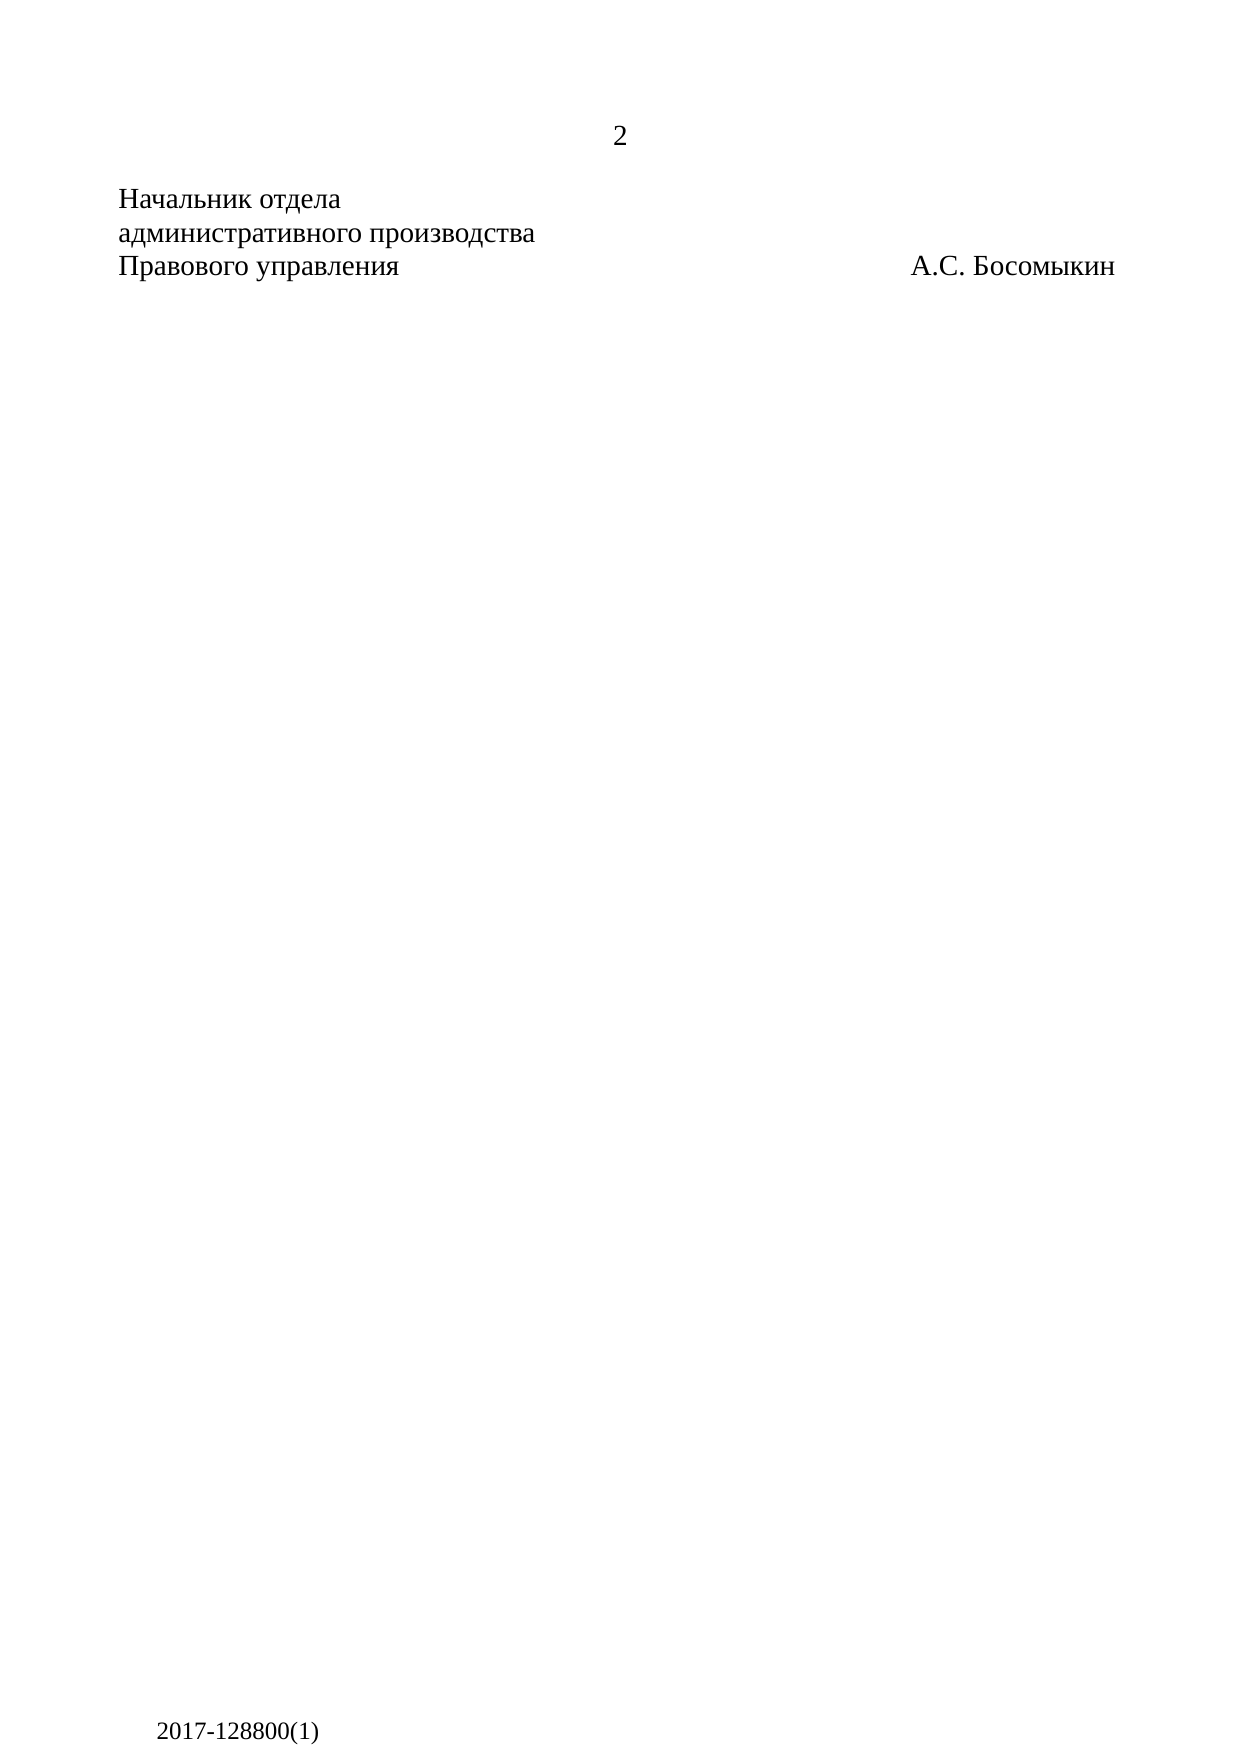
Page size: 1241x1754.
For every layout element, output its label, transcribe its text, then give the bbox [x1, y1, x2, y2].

text Правового управления А.С. Босомыкин [118, 248, 1122, 282]
text Начальник отдела [118, 181, 1122, 215]
text административного производства [118, 215, 1122, 248]
